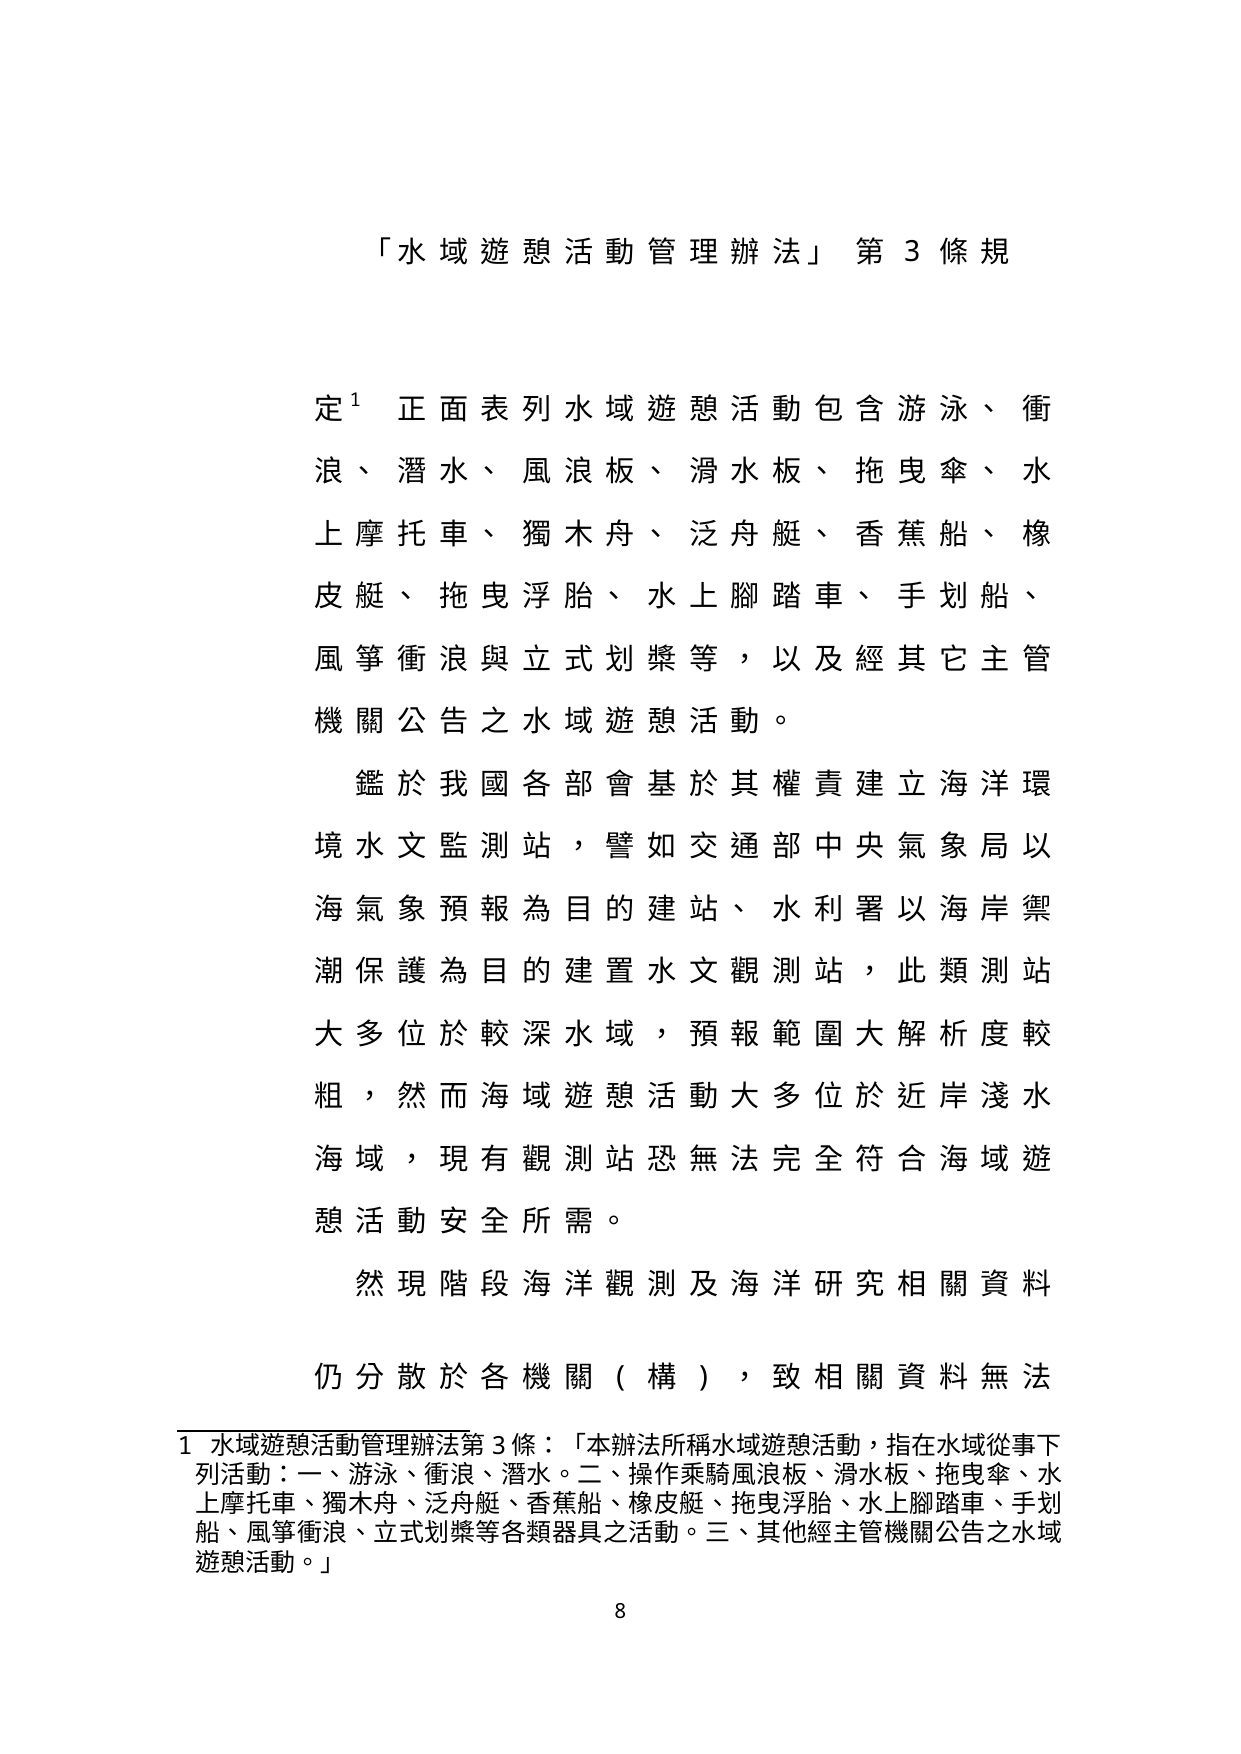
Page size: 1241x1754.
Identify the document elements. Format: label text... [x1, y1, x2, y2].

text 水域遊憩活動管理辦法第3條：「本辦法所稱水域遊憩活動，指在水域從事下列活動：一、游泳、衝浪、潛水。二、操作乘騎風浪板、滑水板、拖曳傘、水上摩托車、獨木舟、泛舟艇、香蕉船、橡皮艇、拖曳浮胎、水上腳踏車、手划船、風箏衝浪、立式划槳等各類器具之活動。三、其他經主管機關公告之水域遊憩活動。」 [177, 1431, 1063, 1577]
text 然現階段海洋觀測及海洋研究相關資料仍分散於各機關(構)，致相關資料無法 [271, 1240, 1058, 1427]
text 「水域遊憩活動管理辦法」第3條規定正面表列水域遊憩活動包含游泳、衝浪、潛水、風浪板、滑水板、拖曳傘、水上摩托車、獨木舟、泛舟艇、香蕉船、橡皮艇、拖曳浮胎、水上腳踏車、手划船、風箏衝浪與立式划槳等，以及經其它主管機關公告之水域遊憩活動。 [271, 177, 1058, 740]
text 鑑於我國各部會基於其權責建立海洋環境水文監測站，譬如交通部中央氣象局以海氣象預報為目的建站、水利署以海岸禦潮保護為目的建置水文觀測站，此類測站大多位於較深水域，預報範圍大解析度較粗，然而海域遊憩活動大多位於近岸淺水海域，現有觀測站恐無法完全符合海域遊憩活動安全所需。 [271, 740, 1058, 1240]
